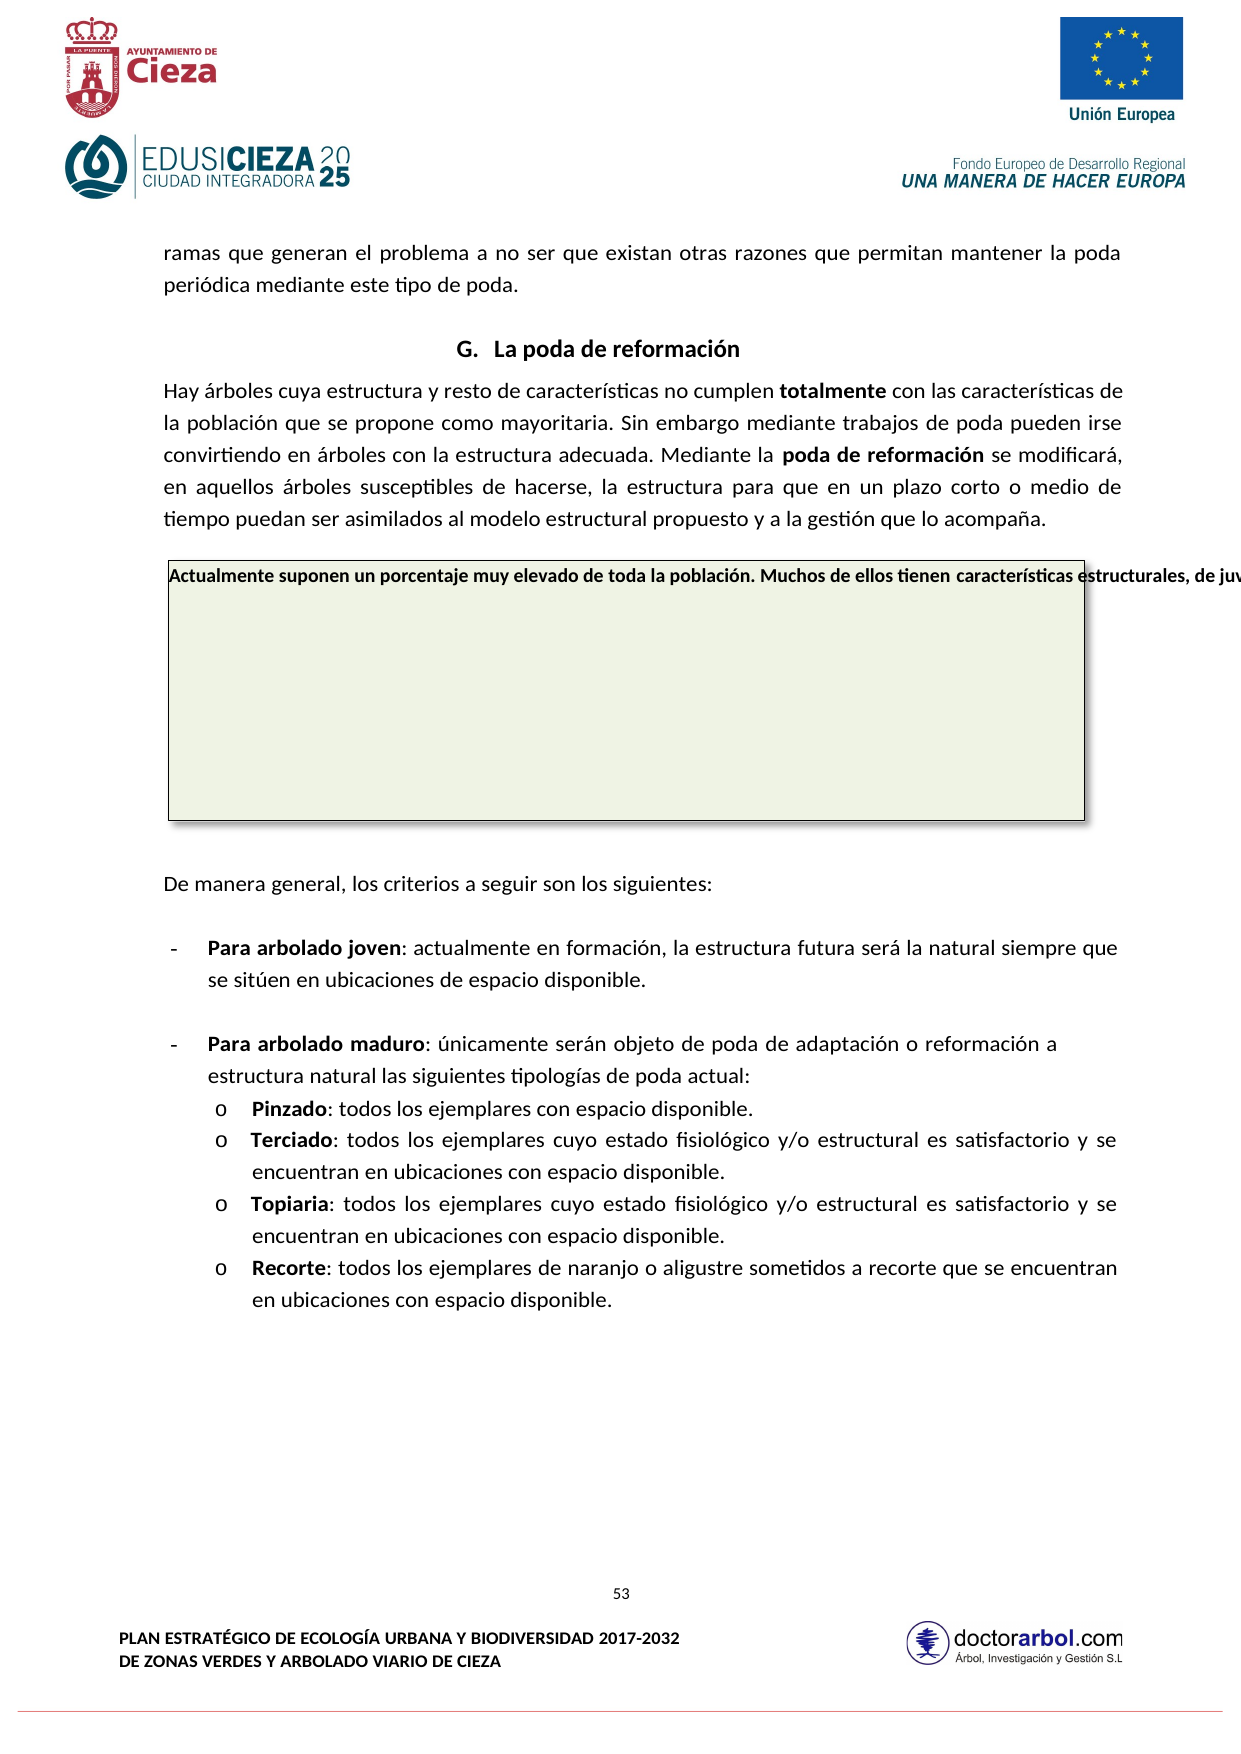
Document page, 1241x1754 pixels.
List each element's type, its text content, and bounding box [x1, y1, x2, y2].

text o Topiaria: todos los ejemplares cuyo estado fisiológico y/o estructural es satisfactorio y se encuentran en ubicaciones con espacio disponible. [214, 1190, 1182, 1249]
subtitle La poda de reformación [456, 333, 1182, 364]
text De manera general, los criterios a seguir son los siguientes: [163, 871, 1182, 897]
text Hay árboles cuya estructura y resto de características no cumplen totalmente con las características de la población que se propone como mayoritaria. Sin embargo mediante trabajos de poda pueden irse convirtiendo en árboles con la estructura adecuada. Mediante la poda de reformación se modificará, en aquellos árboles susceptibles de hacerse, la estructura para que en un plazo corto o medio de tiempo puedan ser asimilados al modelo estructural propuesto y a la gestión que lo acompaña. [163, 364, 1123, 532]
text 53 [142, 1579, 1100, 1603]
text o Terciado: todos los ejemplares cuyo estado fisiológico y/o estructural es satisfactorio y se encuentran en ubicaciones con espacio disponible. [214, 1126, 1182, 1185]
list Recorte: todos los ejemplares de naranjo o aligustre sometidos a recorte que se encuentran en ubicaciones con espacio disponible. [214, 1254, 1123, 1313]
text ramas que generan el problema a no ser que existan otras razones que permitan mantener la poda periódica mediante este tipo de poda. [163, 239, 1123, 298]
text PLAN ESTRATÉGICO DE ECOLOGÍA URBANA Y BIODIVERSIDAD 2017-2032 DE ZONAS VERDES Y ARBOLADO VIARIO DE CIEZA [119, 1627, 699, 1671]
picture [17, 17, 1223, 1712]
list Pinzado: todos los ejemplares con espacio disponible. [214, 1094, 1182, 1121]
list Para arbolado maduro: únicamente serán objeto de poda de adaptación o reformación a estructura natural las siguientes tipologías de poda actual: [170, 1030, 1123, 1089]
list Para arbolado joven: actualmente en formación, la estructura futura será la natural siempre que se sitúen en ubicaciones de espacio disponible. [170, 934, 1123, 993]
